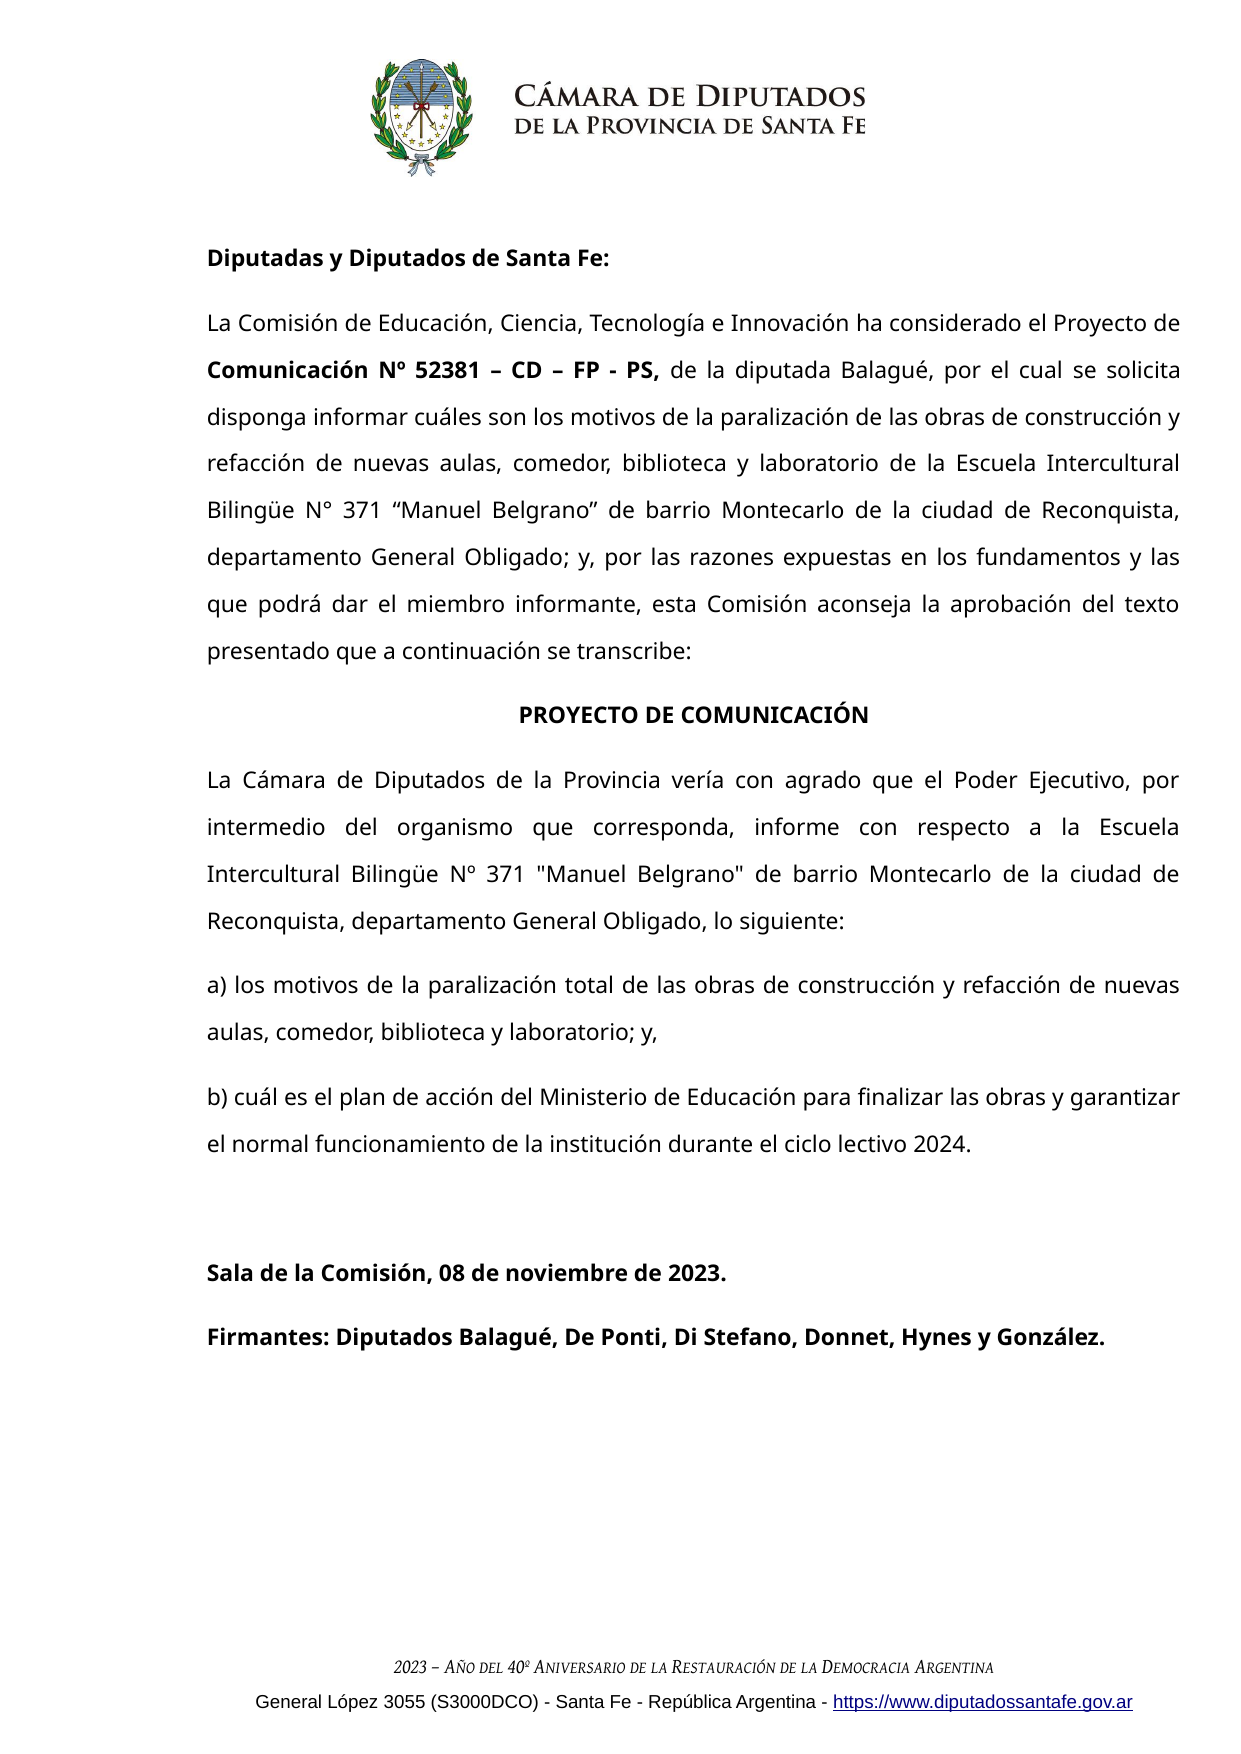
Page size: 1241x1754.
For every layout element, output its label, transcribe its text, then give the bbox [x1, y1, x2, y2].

text La Cámara de Diputados de la Provincia vería con agrado que el Poder Ejecutivo, por intermedio del organismo que corresponda, informe con respecto a la Escuela Intercultural Bilingüe Nº 371 "Manuel Belgrano" de barrio Montecarlo de la ciudad de Reconquista, departamento General Obligado, lo siguiente: [207, 764, 1181, 936]
text La Comisión de Educación, Ciencia, Tecnología e Innovación ha considerado el Proyecto de Comunicación Nº 52381 – CD – FP - PS, de la diputada Balagué, por el cual se solicita disponga informar cuáles son los motivos de la paralización de las obras de construcción y refacción de nuevas aulas, comedor, biblioteca y laboratorio de la Escuela Intercultural Bilingüe N° 371 “Manuel Belgrano” de barrio Montecarlo de la ciudad de Reconquista, departamento General Obligado; y, por las razones expuestas en los fundamentos y las que podrá dar el miembro informante, esta Comisión aconseja la aprobación del texto presentado que a continuación se transcribe: [207, 307, 1181, 666]
text Firmantes: Diputados Balagué, De Ponti, Di Stefano, Donnet, Hynes y González. [207, 1321, 1181, 1353]
picture [370, 59, 866, 181]
text Sala de la Comisión, 08 de noviembre de 2023. [207, 1257, 1181, 1288]
text Diputadas y Diputados de Santa Fe: [207, 242, 1181, 273]
text a) los motivos de la paralización total de las obras de construcción y refacción de nuevas aulas, comedor, biblioteca y laboratorio; y, [207, 969, 1181, 1047]
text PROYECTO DE COMUNICACIÓN [207, 699, 1181, 731]
text b) cuál es el plan de acción del Ministerio de Educación para finalizar las obras y garantizar el normal funcionamiento de la institución durante el ciclo lectivo 2024. [207, 1081, 1181, 1159]
